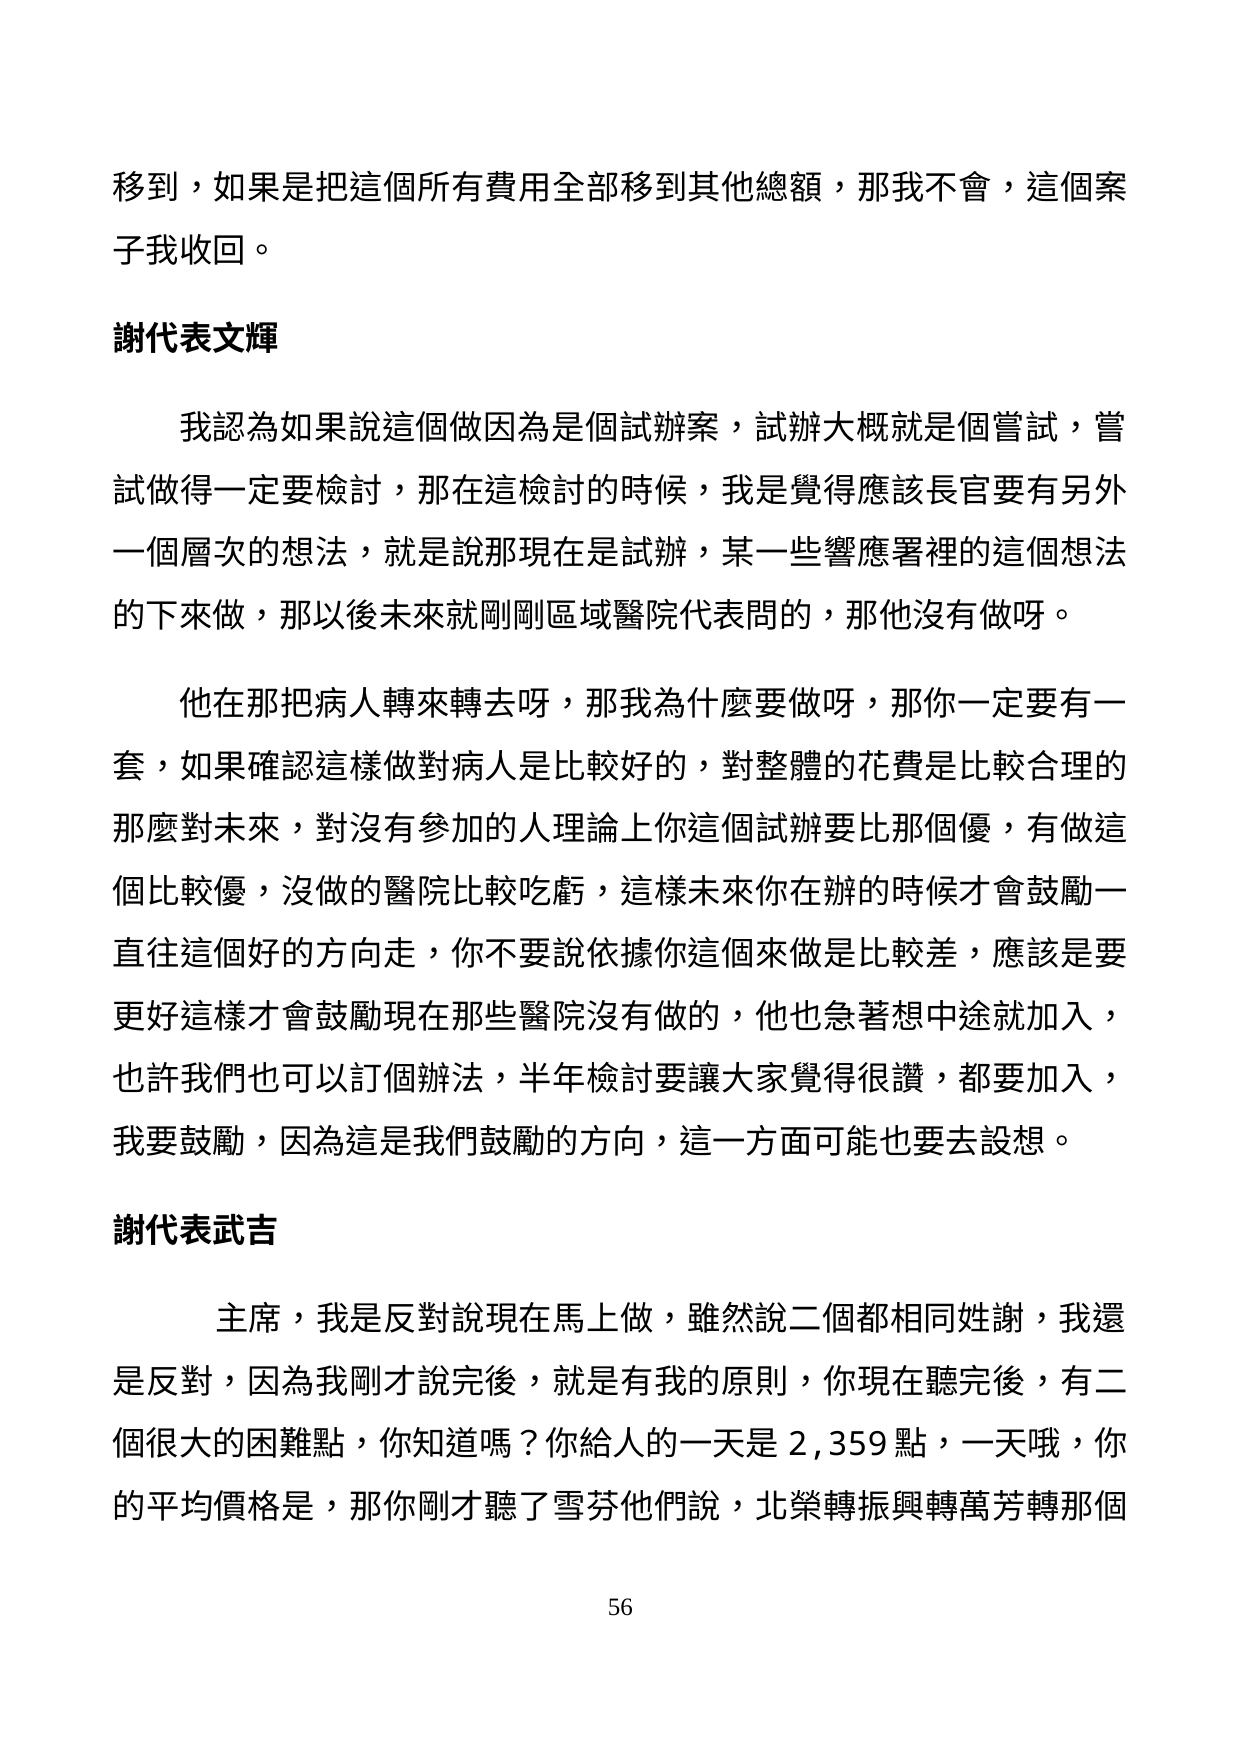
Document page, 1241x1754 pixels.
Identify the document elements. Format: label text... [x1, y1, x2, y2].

text 謝代表文輝 [112, 295, 1128, 357]
text 我認為如果說這個做因為是個試辦案，試辦大概就是個嘗試，嘗試做得一定要檢討，那在這檢討的時候，我是覺得應該長官要有另外一個層次的想法，就是說那現在是試辦，某一些響應署裡的這個想法的下來做，那以後未來就剛剛區域醫院代表問的，那他沒有做呀。 [112, 383, 1128, 633]
text 謝代表武吉 [112, 1186, 1128, 1248]
text 他在那把病人轉來轉去呀，那我為什麼要做呀，那你一定要有一套，如果確認這樣做對病人是比較好的，對整體的花費是比較合理的，那麼對未來，對沒有參加的人理論上你這個試辦要比那個優，有做這個比較優，沒做的醫院比較吃虧，這樣未來你在辦的時候才會鼓勵一直往這個好的方向走，你不要說依據你這個來做是比較差，應該是要更好這樣才會鼓勵現在那些醫院沒有做的，他也急著想中途就加入，也許我們也可以訂個辦法，半年檢討要讓大家覺得很讚，都要加入，我要鼓勵，因為這是我們鼓勵的方向，這一方面可能也要去設想。 [112, 660, 1128, 1160]
text 主席，我是反對說現在馬上做，雖然說二個都相同姓謝，我還是反對，因為我剛才說完後，就是有我的原則，你現在聽完後，有二個很大的困難點，你知道嗎？你給人的一天是2,359點，一天哦，你的平均價格是，那你剛才聽了雪芬他們說，北榮轉振興轉萬芳轉那個 [112, 1275, 1128, 1525]
text 移到，如果是把這個所有費用全部移到其他總額，那我不會，這個案子我收回。 [112, 143, 1128, 268]
